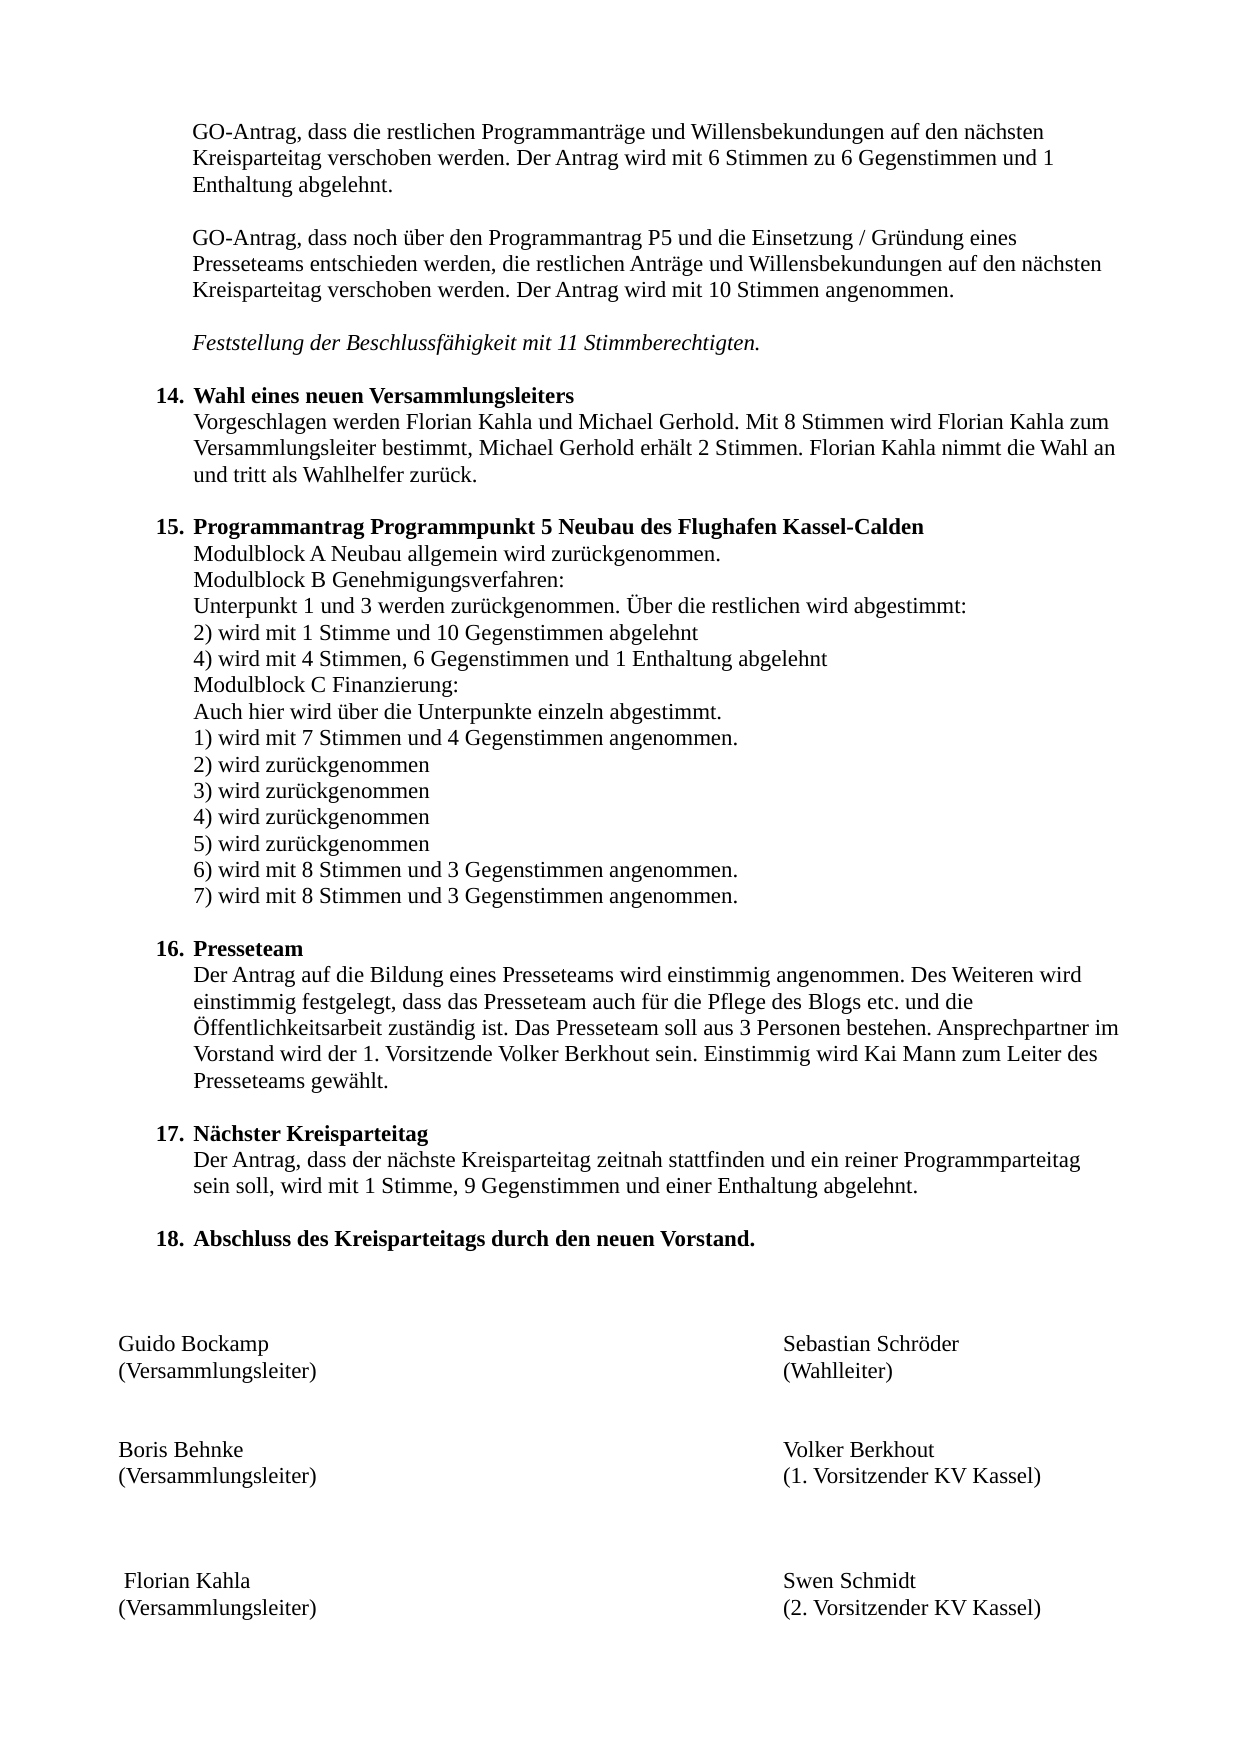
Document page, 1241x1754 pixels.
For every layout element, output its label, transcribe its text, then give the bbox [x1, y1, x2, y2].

list Wahl eines neuen Versammlungsleiters [156, 382, 1122, 408]
list 7) wird mit 8 Stimmen und 3 Gegenstimmen angenommen. [156, 882, 1122, 909]
list Abschluss des Kreisparteitags durch den neuen Vorstand. [156, 1225, 1122, 1251]
list 6) wird mit 8 Stimmen und 3 Gegenstimmen angenommen. [156, 856, 1122, 882]
list Auch hier wird über die Unterpunkte einzeln abgestimmt. [156, 698, 1122, 724]
text Boris Behnke Volker Berkhout [118, 1436, 1122, 1462]
list Nächster Kreisparteitag [156, 1119, 1122, 1146]
text GO-Antrag, dass die restlichen Programmanträge und Willensbekundungen auf den nächsten Kreisparteitag verschoben werden. Der Antrag wird mit 6 Stimmen zu 6 Gegenstimmen und 1 Enthaltung abgelehnt. [118, 118, 1122, 197]
list Programmantrag Programmpunkt 5 Neubau des Flughafen Kassel-Calden [156, 513, 1122, 540]
list 4) wird zurückgenommen [156, 803, 1122, 830]
text Florian Kahla Swen Schmidt [118, 1568, 1122, 1594]
list 4) wird mit 4 Stimmen, 6 Gegenstimmen und 1 Enthaltung abgelehnt [156, 645, 1122, 672]
list 2) wird mit 1 Stimme und 10 Gegenstimmen abgelehnt [156, 619, 1122, 645]
list Der Antrag auf die Bildung eines Presseteams wird einstimmig angenommen. Des Weiteren wird einstimmig festgelegt, dass das Presseteam auch für die Pflege des Blogs etc. und die Öffentlichkeitsarbeit zuständig ist. Das Presseteam soll aus 3 Personen bestehen. Ansprechpartner im Vorstand wird der 1. Vorsitzende Volker Berkhout sein. Einstimmig wird Kai Mann zum Leiter des Presseteams gewählt. [156, 961, 1122, 1093]
list 2) wird zurückgenommen [156, 751, 1122, 777]
text Feststellung der Beschlussfähigkeit mit 11 Stimmberechtigten. [118, 329, 1122, 355]
list 1) wird mit 7 Stimmen und 4 Gegenstimmen angenommen. [156, 724, 1122, 751]
text (Versammlungsleiter) (2. Vorsitzender KV Kassel) [118, 1594, 1122, 1620]
list 3) wird zurückgenommen [156, 777, 1122, 803]
list Modulblock A Neubau allgemein wird zurückgenommen. [156, 540, 1122, 566]
list Unterpunkt 1 und 3 werden zurückgenommen. Über die restlichen wird abgestimmt: [156, 592, 1122, 619]
list 5) wird zurückgenommen [156, 830, 1122, 856]
list Modulblock C Finanzierung: [156, 672, 1122, 698]
list Vorgeschlagen werden Florian Kahla und Michael Gerhold. Mit 8 Stimmen wird Florian Kahla zum Versammlungsleiter bestimmt, Michael Gerhold erhält 2 Stimmen. Florian Kahla nimmt die Wahl an und tritt als Wahlhelfer zurück. [156, 408, 1122, 487]
list Der Antrag, dass der nächste Kreisparteitag zeitnah stattfinden und ein reiner Programmparteitag sein soll, wird mit 1 Stimme, 9 Gegenstimmen und einer Enthaltung abgelehnt. [156, 1146, 1122, 1199]
list Modulblock B Genehmigungsverfahren: [156, 566, 1122, 592]
list Presseteam [156, 935, 1122, 961]
text (Versammlungsleiter) (1. Vorsitzender KV Kassel) [118, 1462, 1122, 1488]
text (Versammlungsleiter) (Wahlleiter) [118, 1357, 1122, 1383]
text GO-Antrag, dass noch über den Programmantrag P5 und die Einsetzung / Gründung eines Presseteams entschieden werden, die restlichen Anträge und Willensbekundungen auf den nächsten Kreisparteitag verschoben werden. Der Antrag wird mit 10 Stimmen angenommen. [118, 223, 1122, 303]
text Guido Bockamp Sebastian Schröder [118, 1330, 1122, 1357]
